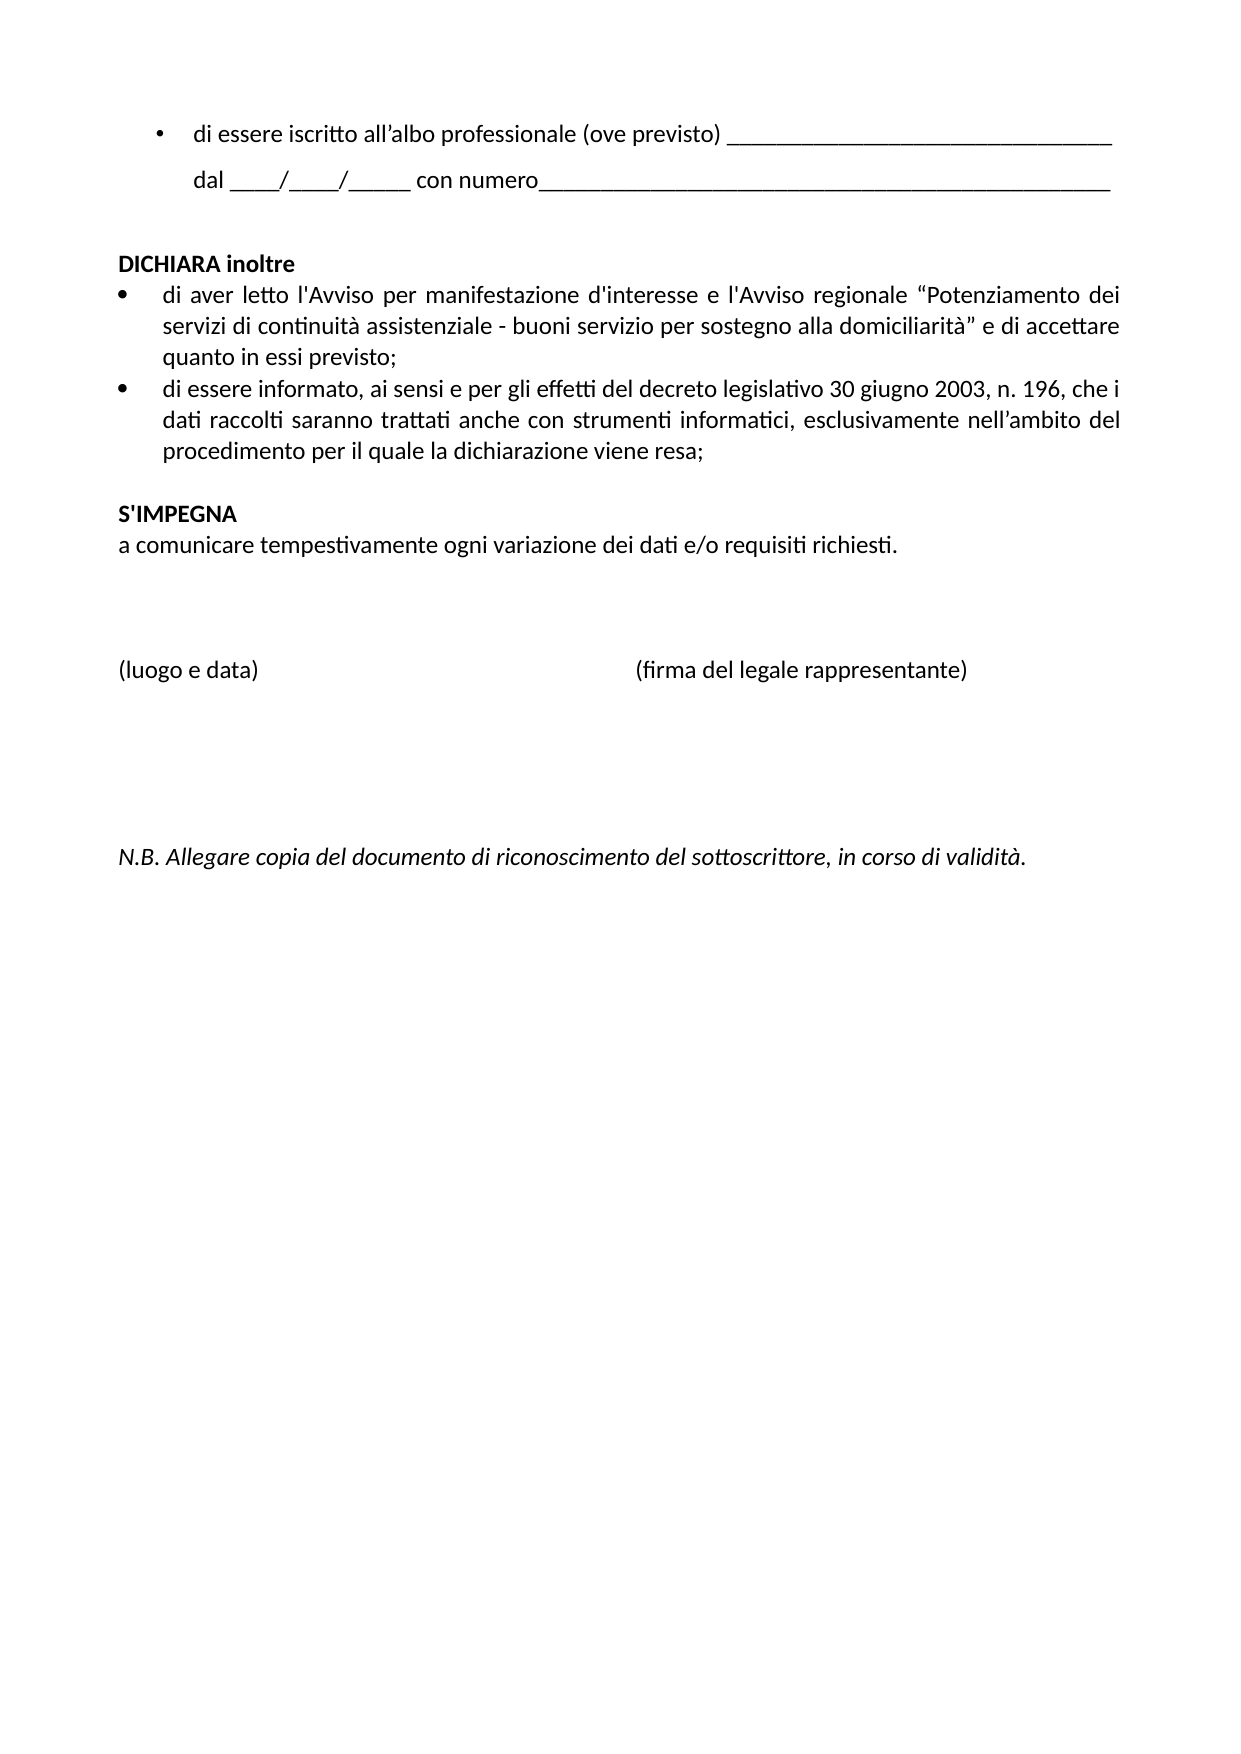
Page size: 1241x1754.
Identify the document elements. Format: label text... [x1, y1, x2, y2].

list di essere iscritto all’albo professionale (ove previsto) _______________________________ dal ____/____/_____ con numero______________________________________________ [156, 118, 1122, 194]
list di aver letto l'Avviso per manifestazione d'interesse e l'Avviso regionale “Potenziamento dei servizi di continuità assistenziale - buoni servizio per sostegno alla domiciliarità” e di accettare quanto in essi previsto; [118, 278, 1122, 372]
list di essere informato, ai sensi e per gli effetti del decreto legislativo 30 giugno 2003, n. 196, che i dati raccolti saranno trattati anche con strumenti informatici, esclusivamente nell’ambito del procedimento per il quale la dichiarazione viene resa; [118, 372, 1122, 466]
text S'IMPEGNA [118, 497, 1122, 528]
text (luogo e data) (firma del legale rappresentante) [118, 653, 1122, 684]
text a comunicare tempestivamente ogni variazione dei dati e/o requisiti richiesti. [118, 528, 1122, 559]
text DICHIARA inoltre [118, 247, 1122, 278]
text N.B. Allegare copia del documento di riconoscimento del sottoscrittore, in corso di validità. [118, 841, 1122, 872]
